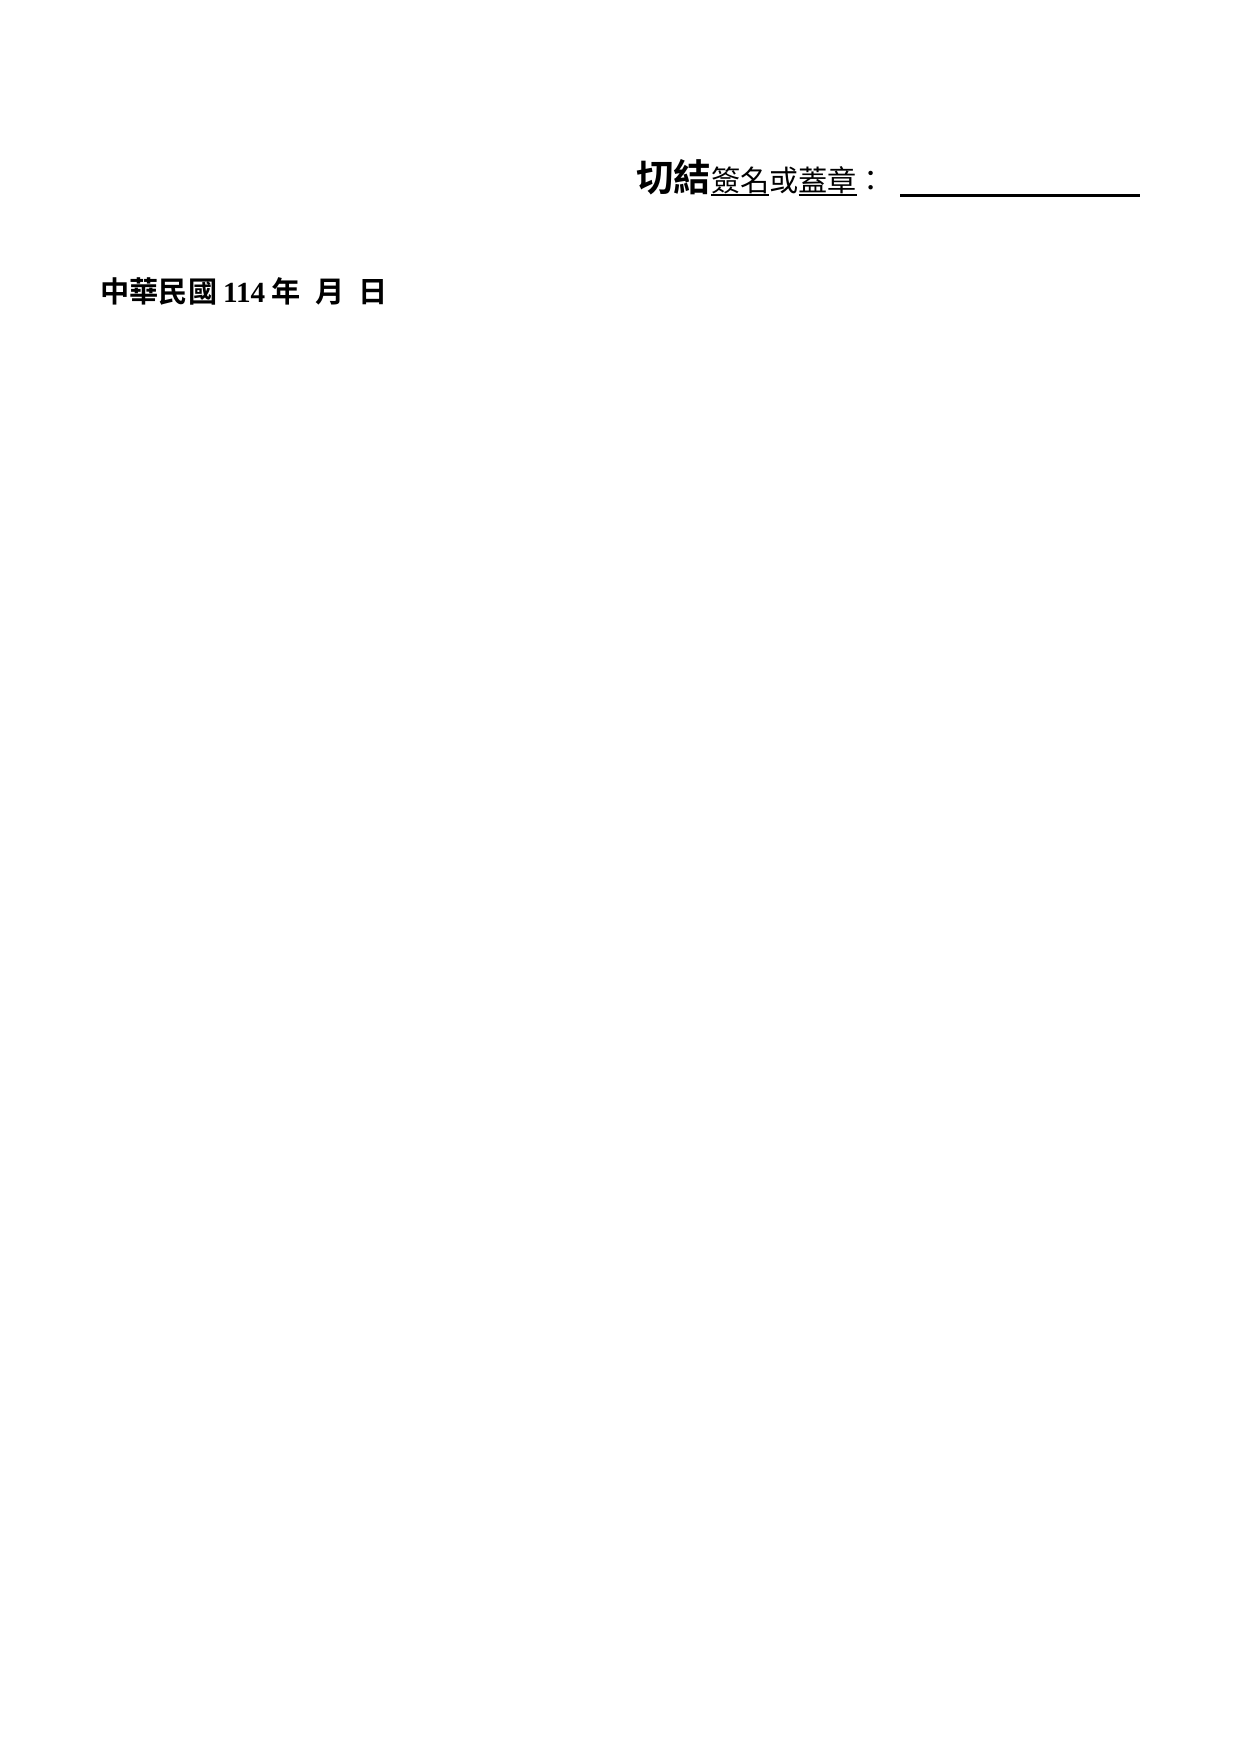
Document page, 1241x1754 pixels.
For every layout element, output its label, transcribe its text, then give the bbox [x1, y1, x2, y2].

text 切結簽名或蓋章： [100, 148, 1140, 202]
text 中華民國114年 月 日 [100, 269, 1140, 311]
